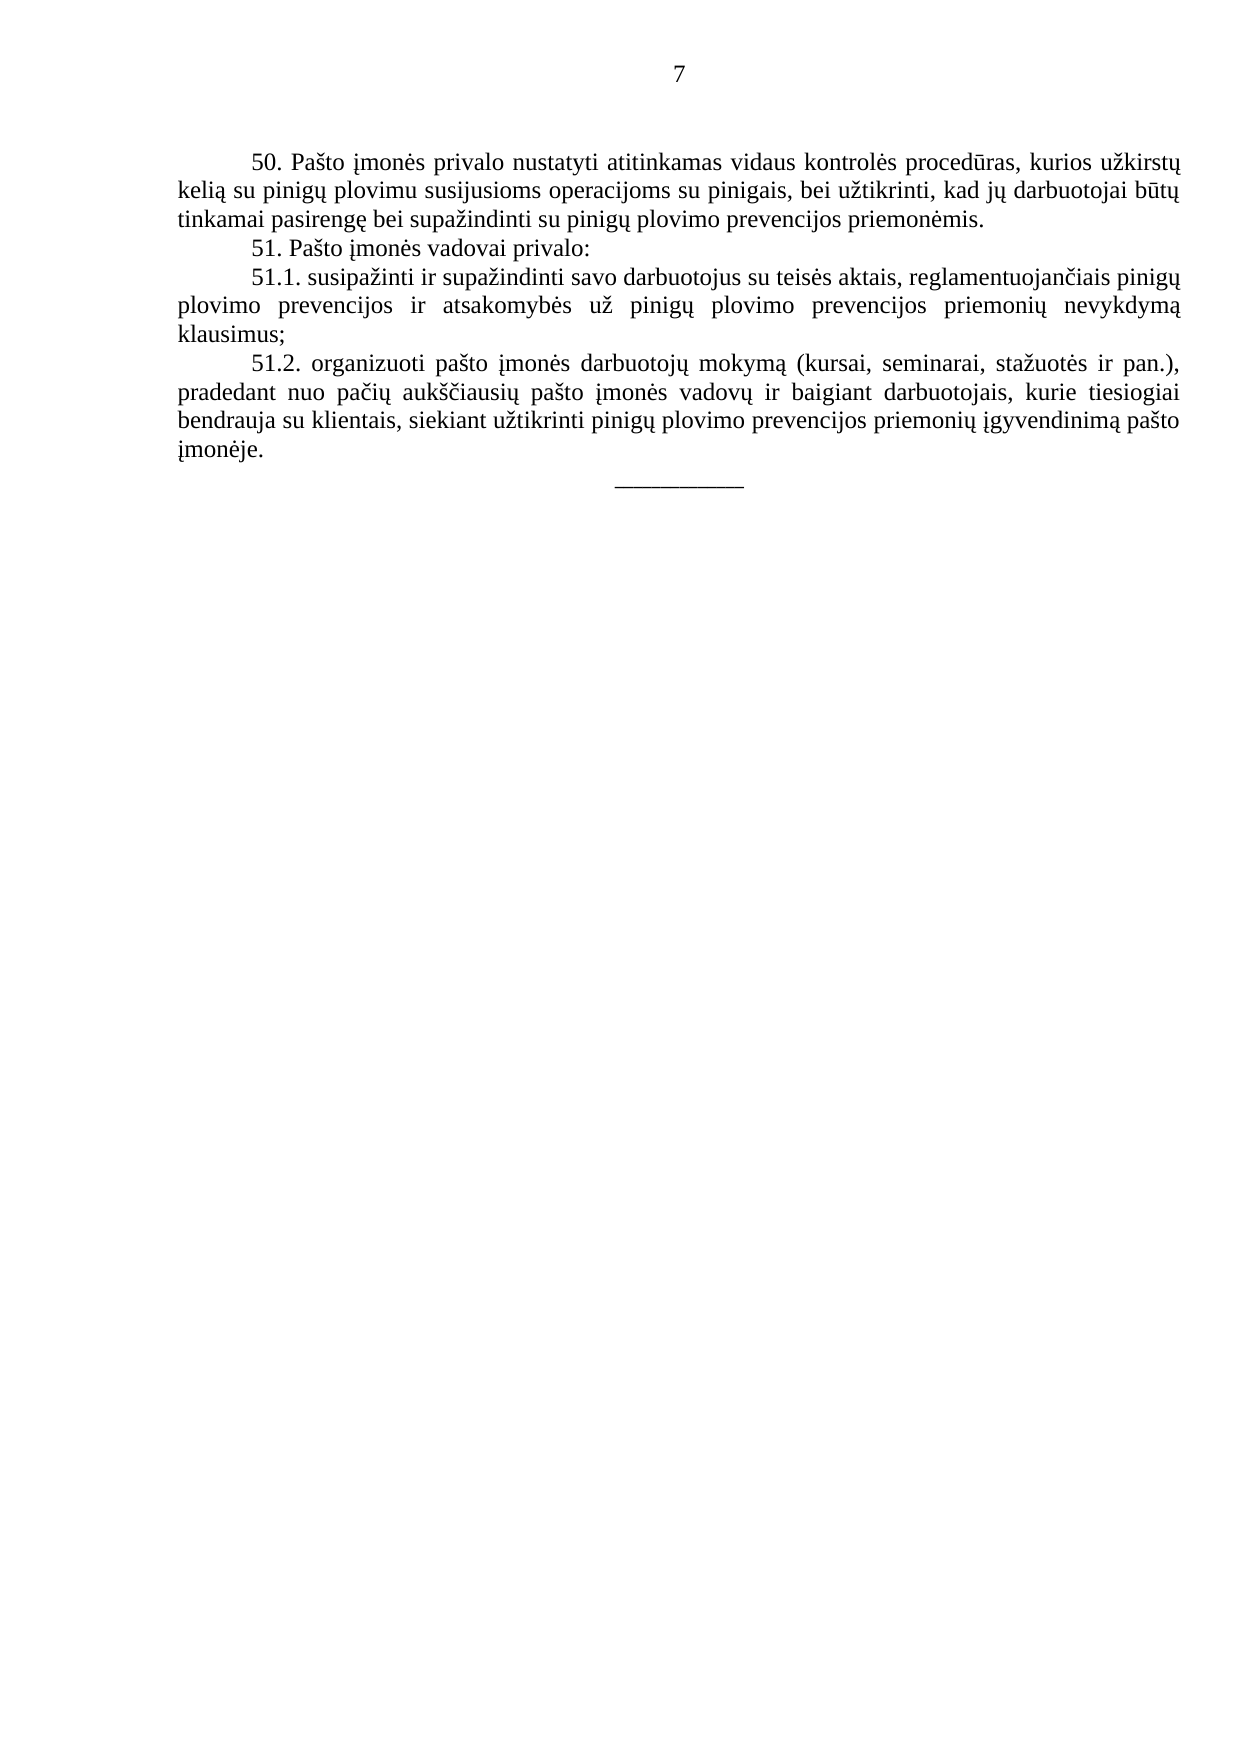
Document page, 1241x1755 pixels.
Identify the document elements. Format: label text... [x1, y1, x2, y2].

text 51.2. organizuoti pašto įmonės darbuotojų mokymą (kursai, seminarai, stažuotės ir pan.), pradedant nuo pačių aukščiausių pašto įmonės vadovų ir baigiant darbuotojais, kurie tiesiogiai bendrauja su klientais, siekiant užtikrinti pinigų plovimo prevencijos priemonių įgyvendinimą pašto įmonėje. [177, 348, 1181, 463]
text ______________ [177, 463, 1181, 492]
text 51.1. susipažinti ir supažindinti savo darbuotojus su teisės aktais, reglamentuojančiais pinigų plovimo prevencijos ir atsakomybės už pinigų plovimo prevencijos priemonių nevykdymą klausimus; [177, 262, 1181, 348]
text 51. Pašto įmonės vadovai privalo: [177, 233, 1181, 262]
text 50. Pašto įmonės privalo nustatyti atitinkamas vidaus kontrolės procedūras, kurios užkirstų kelią su pinigų plovimu susijusioms operacijoms su pinigais, bei užtikrinti, kad jų darbuotojai būtų tinkamai pasirengę bei supažindinti su pinigų plovimo prevencijos priemonėmis. [177, 147, 1181, 233]
